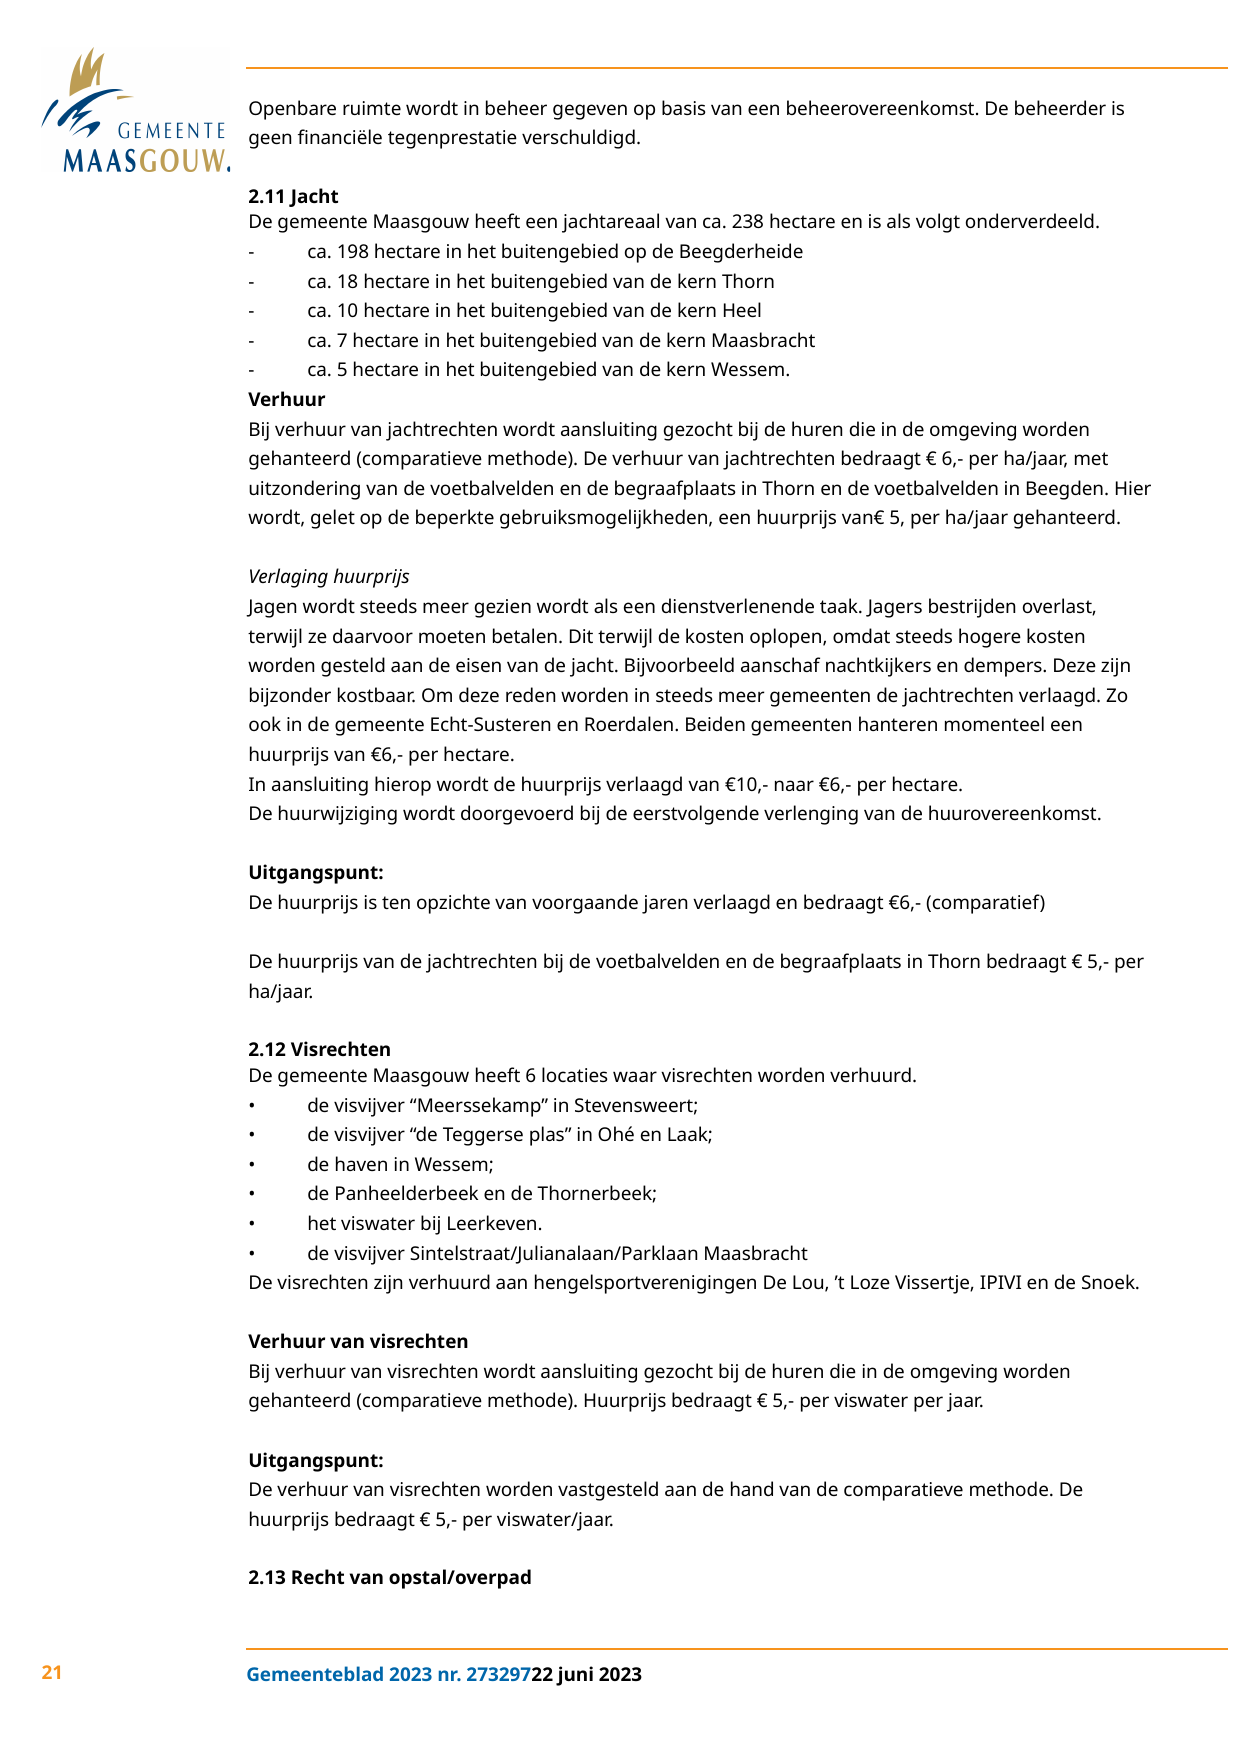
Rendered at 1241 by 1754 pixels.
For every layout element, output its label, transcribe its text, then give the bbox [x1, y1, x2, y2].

text In aansluiting hierop wordt de huurprijs verlaagd van €10,- naar €6,- per hectare. [248, 771, 1152, 796]
text De gemeente Maasgouw heeft 6 locaties waar visrechten worden verhuurd. [248, 1062, 1152, 1088]
text 2.12 Visrechten [248, 1036, 1152, 1062]
table_header Openbare ruimte wordt in beheer gegeven op basis van een beheerovereenkomst. De beheerder is geen financiële tegenprestatie verschuldigd. [248, 95, 1152, 150]
list ca. 5 hectare in het buitengebied van de kern Wessem. [248, 357, 1152, 382]
picture [41, 47, 231, 172]
list de haven in Wessem; [248, 1151, 1152, 1177]
text Verlaging huurprijs [248, 564, 1152, 589]
text 2.13 Recht van opstal/overpad [248, 1564, 1152, 1590]
text Bij verhuur van jachtrechten wordt aansluiting gezocht bij de huren die in de omgeving worden gehanteerd (comparatieve methode). De verhuur van jachtrechten bedraagt € 6,- per ha/jaar, met uitzondering van de voetbalvelden en de begraafplaats in Thorn en de voetbalvelden in Beegden. Hier wordt, gelet op de beperkte gebruiksmogelijkheden, een huurprijs van€ 5, per ha/jaar gehanteerd. [248, 416, 1152, 530]
text De visrechten zijn verhuurd aan hengelsportverenigingen De Lou, ’t Loze Vissertje, IPIVI en de Snoek. [248, 1269, 1152, 1295]
text Verhuur [248, 386, 1152, 412]
table_header Uitgangspunt: De huurprijs is ten opzichte van voorgaande jaren verlaagd en bedraagt €6,- (comparatief) De huurprijs van de jachtrechten bij de voetbalvelden en de begraafplaats in Thorn bedraagt € 5,- per ha/jaar. [248, 860, 1152, 1004]
text De gemeente Maasgouw heeft een jachtareaal van ca. 238 hectare en is als volgt onderverdeeld. [248, 209, 1152, 234]
list ca. 198 hectare in het buitengebied op de Beegderheide [248, 238, 1152, 264]
text 2.11 Jacht [248, 183, 1152, 209]
list de visvijver Sintelstraat/Julianalaan/Parklaan Maasbracht [248, 1240, 1152, 1265]
list ca. 7 hectare in het buitengebied van de kern Maasbracht [248, 327, 1152, 353]
list ca. 10 hectare in het buitengebied van de kern Heel [248, 297, 1152, 323]
list de Panheelderbeek en de Thornerbeek; [248, 1181, 1152, 1206]
list het viswater bij Leerkeven. [248, 1210, 1152, 1236]
text Bij verhuur van visrechten wordt aansluiting gezocht bij de huren die in de omgeving worden gehanteerd (comparatieve methode). Huurprijs bedraagt € 5,- per viswater per jaar. [248, 1358, 1152, 1413]
list de visvijver “de Teggerse plas” in Ohé en Laak; [248, 1121, 1152, 1147]
text Jagen wordt steeds meer gezien wordt als een dienstverlenende taak. Jagers bestrijden overlast, terwijl ze daarvoor moeten betalen. Dit terwijl de kosten oplopen, omdat steeds hogere kosten worden gesteld aan de eisen van de jacht. Bijvoorbeeld aanschaf nachtkijkers en dempers. Deze zijn bijzonder kostbaar. Om deze reden worden in steeds meer gemeenten de jachtrechten verlaagd. Zo ook in de gemeente Echt-Susteren en Roerdalen. Beiden gemeenten hanteren momenteel een huurprijs van €6,- per hectare. [248, 593, 1152, 767]
text De huurwijziging wordt doorgevoerd bij de eerstvolgende verlenging van de huurovereenkomst. [248, 800, 1152, 826]
text Verhuur van visrechten [248, 1328, 1152, 1354]
list de visvijver “Meerssekamp” in Stevensweert; [248, 1092, 1152, 1117]
list ca. 18 hectare in het buitengebied van de kern Thorn [248, 268, 1152, 293]
table_header Uitgangspunt: De verhuur van visrechten worden vastgesteld aan de hand van de comparatieve methode. De huurprijs bedraagt € 5,- per viswater/jaar. [248, 1447, 1152, 1532]
